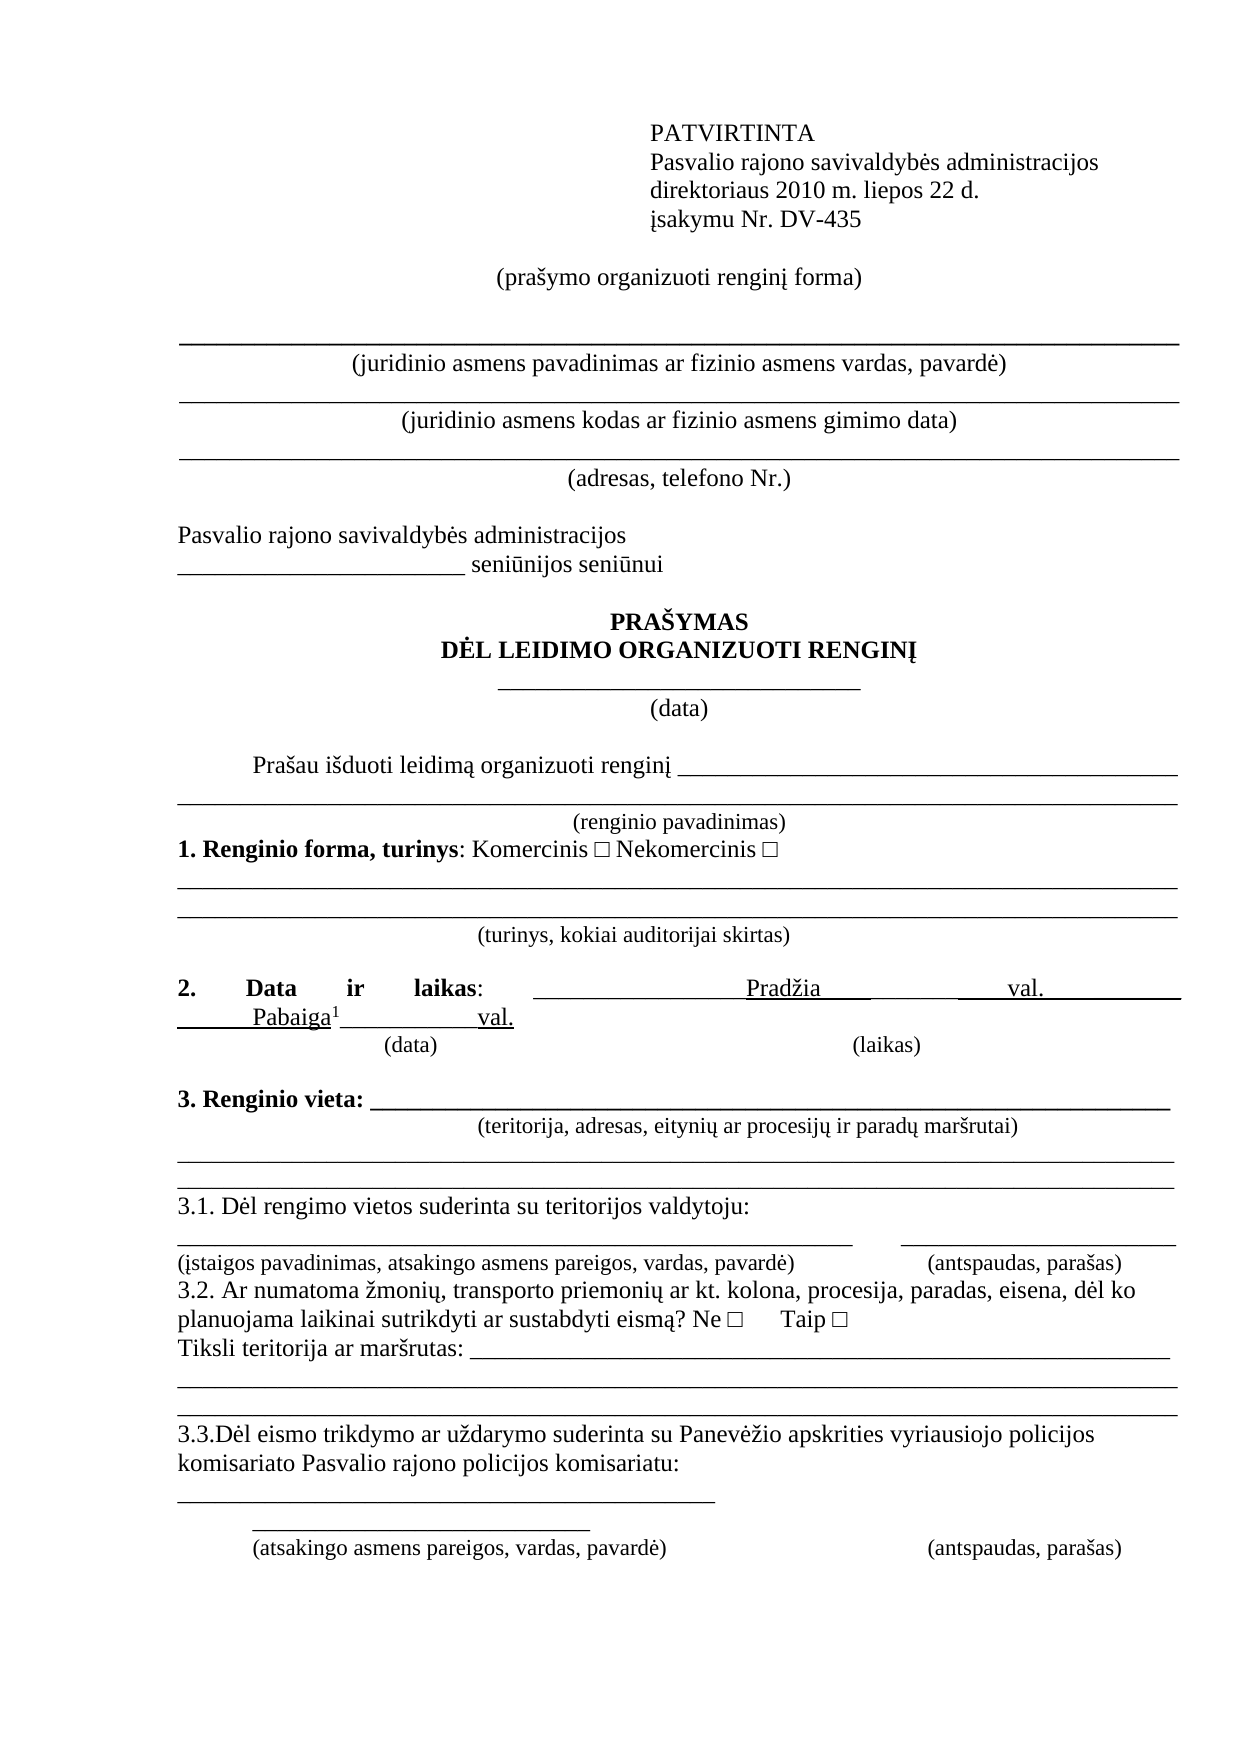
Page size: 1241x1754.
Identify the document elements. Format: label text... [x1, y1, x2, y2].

text ______________________________________________________ ______________________ [177, 1220, 1181, 1249]
text (data) [177, 693, 1181, 722]
text 3.2. Ar numatoma žmonių, transporto priemonių ar kt. kolona, procesija, paradas, eisena, dėl ko planuojama laikinai sutrikdyti ar sustabdyti eismą? Ne □ Taip □ [177, 1275, 1181, 1333]
text _______________________________________________________________________________________ [177, 1139, 1181, 1165]
text ________________________________________________________________________________ [177, 863, 1181, 892]
text ___________________________________________ ___________________________ [177, 1477, 1181, 1534]
text direktoriaus 2010 m. liepos 22 d. [650, 176, 1181, 204]
text 2. Data ir laikas: _________________Pradžia _______ val. _______ Pabaiga1___________val. [177, 973, 1181, 1031]
text (juridinio asmens kodas ar fizinio asmens gimimo data) [177, 406, 1181, 434]
text (renginio pavadinimas) [177, 808, 1181, 834]
text (atsakingo asmens pareigos, vardas, pavardė) (antspaudas, parašas) [177, 1534, 1181, 1560]
text (prašymo organizuoti renginį forma) [177, 262, 1181, 291]
text 3.1. Dėl rengimo vietos suderinta su teritorijos valdytoju: [177, 1191, 1181, 1220]
text Pasvalio rajono savivaldybės administracijos [177, 521, 1181, 549]
text _______________________ seniūnijos seniūnui [177, 549, 1181, 578]
text 3. Renginio vieta: ________________________________________________________________ [177, 1084, 1181, 1112]
text ________________________________________________________________________________ [177, 1362, 1181, 1390]
text ________________________________________________________________________________ [177, 319, 1181, 348]
text (data) (laikas) [177, 1031, 1181, 1057]
text (adresas, telefono Nr.) [177, 463, 1181, 492]
text _______________________________________________________________________________________ [177, 1165, 1181, 1191]
text ________________________________________________________________________________ [177, 434, 1181, 463]
text Pasvalio rajono savivaldybės administracijos [650, 147, 1181, 176]
text (teritorija, adresas, eitynių ar procesijų ir paradų maršrutai) [177, 1112, 1181, 1139]
text 1. Renginio forma, turinys: Komercinis □ Nekomercinis □ [177, 834, 1181, 863]
text ________________________________________________________________________________ [177, 779, 1181, 808]
text Tiksli teritorija ar maršrutas: ________________________________________________________ [177, 1333, 1181, 1362]
text DĖL LEIDIMO ORGANIZUOTI RENGINĮ [177, 636, 1181, 664]
text ________________________________________________________________________________ [177, 377, 1181, 406]
text 3.3.Dėl eismo trikdymo ar uždarymo suderinta su Panevėžio apskrities vyriausiojo policijos komisariato Pasvalio rajono policijos komisariatu: [177, 1419, 1181, 1477]
text ________________________________________________________________________________ [177, 892, 1181, 921]
text (įstaigos pavadinimas, atsakingo asmens pareigos, vardas, pavardė) (antspaudas, parašas) [177, 1249, 1181, 1275]
text PATVIRTINTA [650, 118, 1181, 147]
text (turinys, kokiai auditorijai skirtas) [177, 921, 1181, 947]
text _____________________________ [177, 664, 1181, 693]
text Prašau išduoti leidimą organizuoti renginį ________________________________________ [177, 751, 1181, 779]
text PRAŠYMAS [177, 607, 1181, 636]
text (juridinio asmens pavadinimas ar fizinio asmens vardas, pavardė) [177, 348, 1181, 377]
text įsakymu Nr. DV-435 [650, 204, 1181, 233]
text ________________________________________________________________________________ [177, 1390, 1181, 1419]
